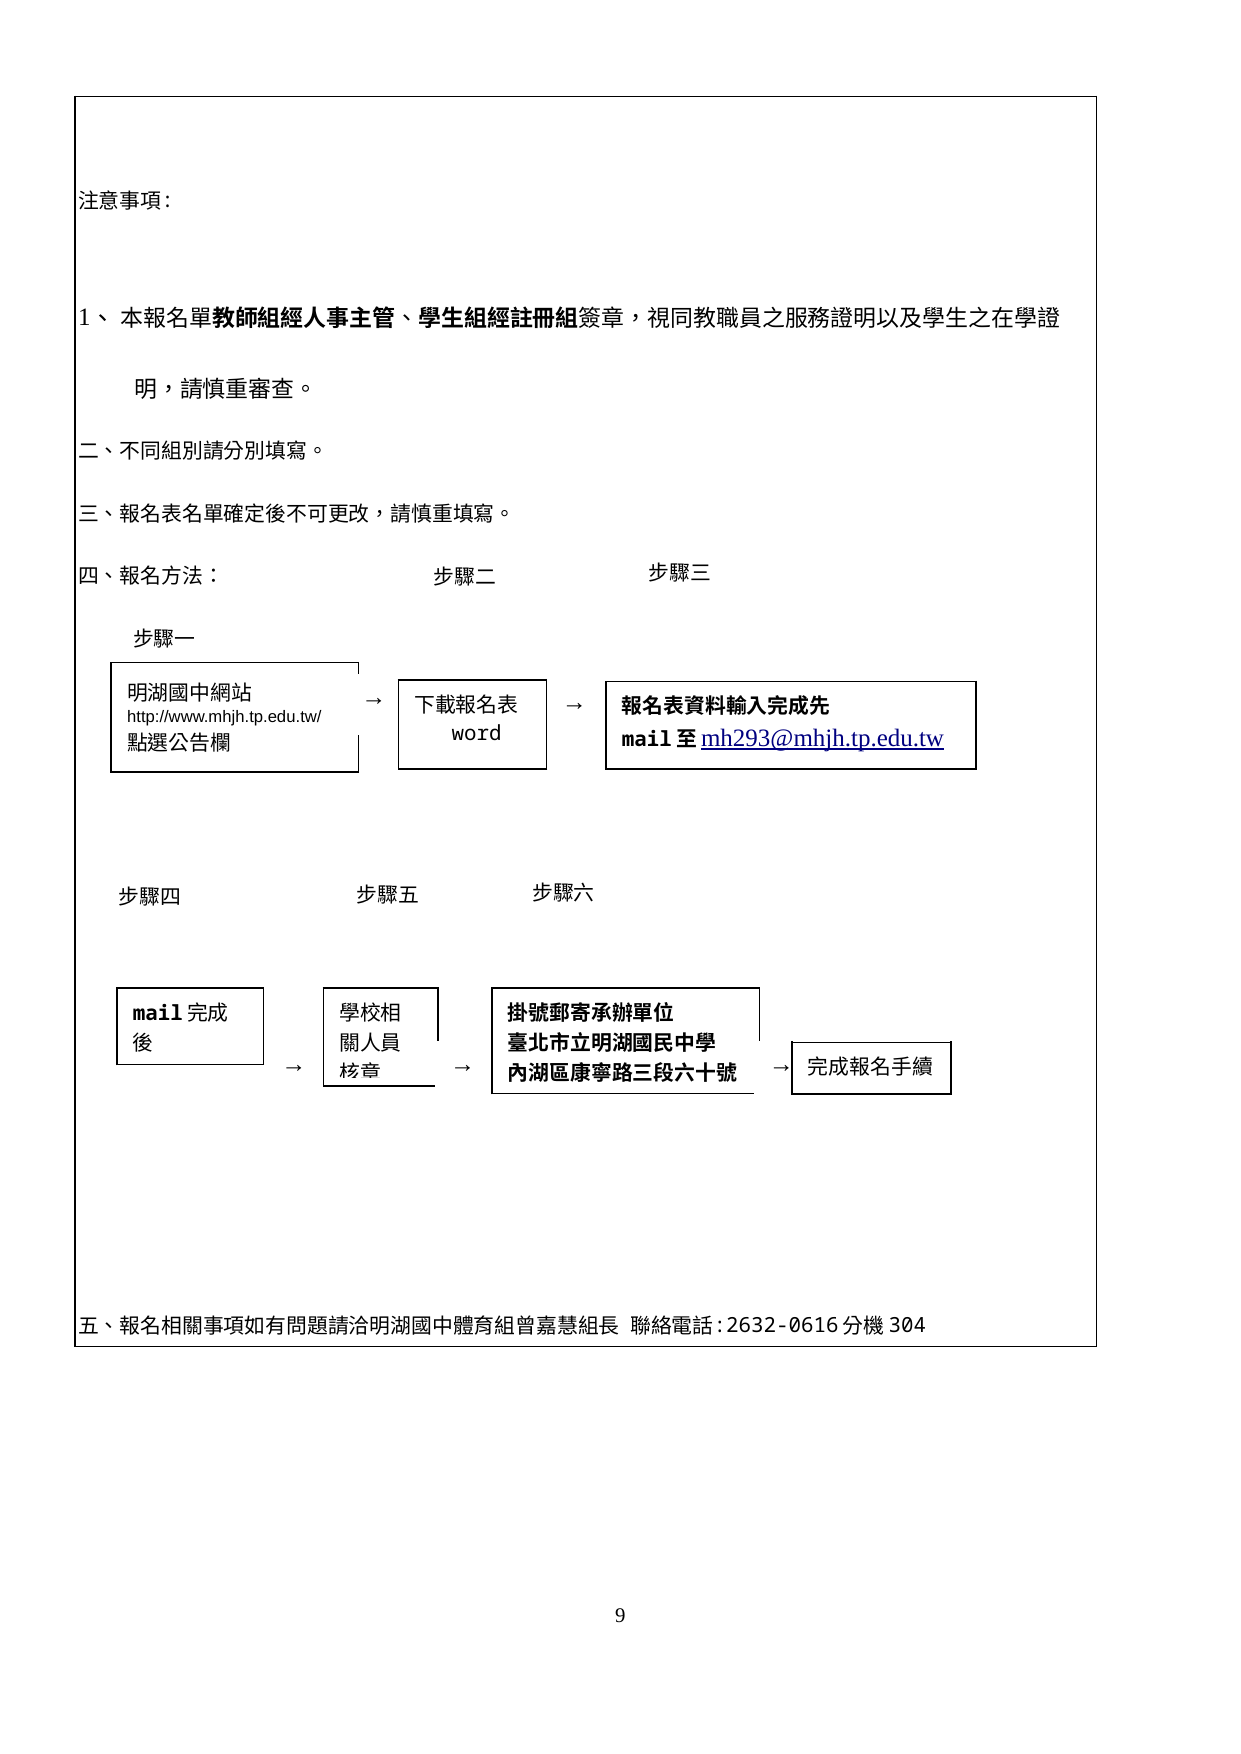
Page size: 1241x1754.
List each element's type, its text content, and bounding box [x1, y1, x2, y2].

table_cell 注意事項: 本報名單教師組經人事主管、學生組經註冊組簽章，視同教職員之服務證明以及學生之在學證 明，請慎重審查。 二、不同組別請分別填寫。 三、報名表名單確定後不可更改，請慎重填寫。 四、報名方法： 步驟一 五、報名相關事項如有問題請洽明湖國中體育組曾嘉慧組長 聯絡電話:2632-0616分機304 [76, 97, 1096, 1346]
